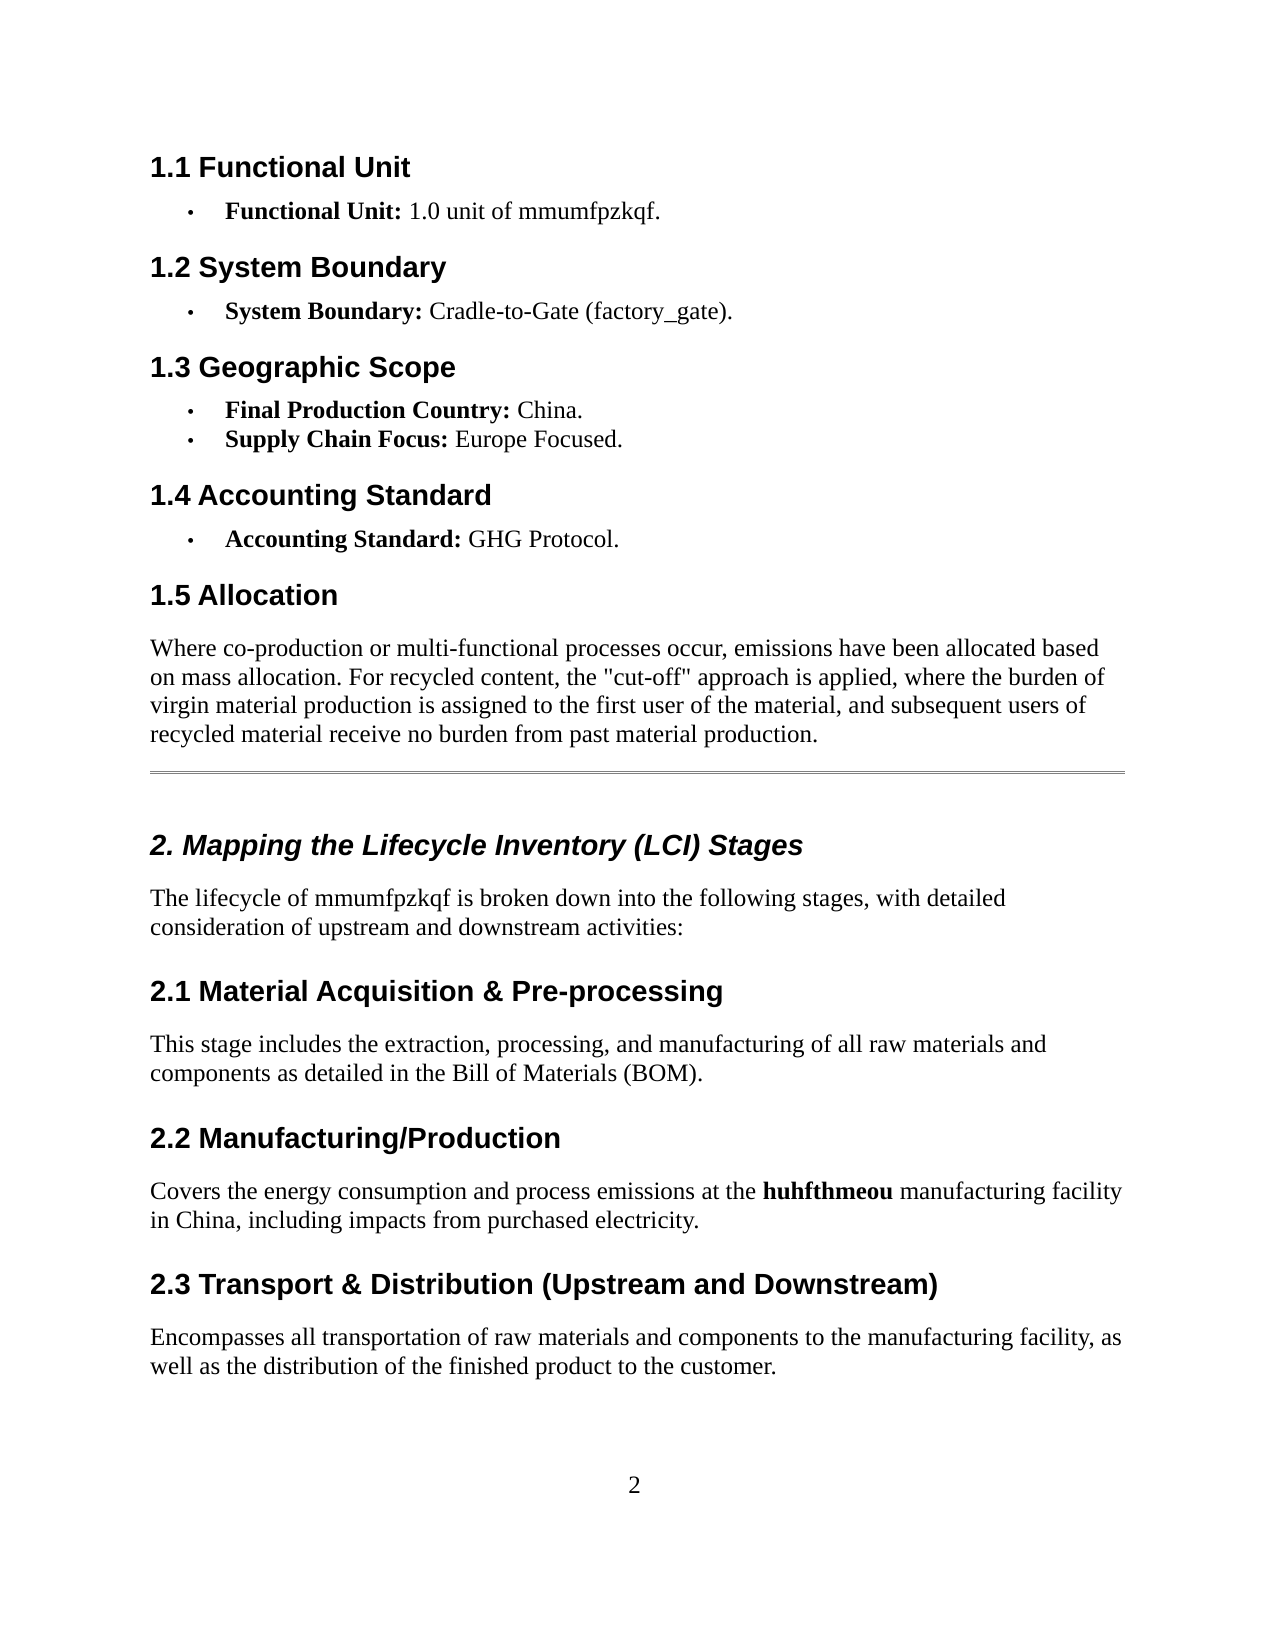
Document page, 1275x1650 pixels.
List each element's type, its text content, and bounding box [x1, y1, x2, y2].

subtitle 2. Mapping the Lifecycle Inventory (LCI) Stages [150, 828, 1125, 862]
list Supply Chain Focus: Europe Focused. [187, 424, 1125, 453]
text Where co-production or multi-functional processes occur, emissions have been allocated based on mass allocation. For recycled content, the "cut-off" approach is applied, where the burden of virgin material production is assigned to the first user of the material, and subsequent users of recycled material receive no burden from past material production. [150, 633, 1125, 748]
subtitle 2.2 Manufacturing/Production [150, 1121, 1125, 1154]
list Functional Unit: 1.0 unit of mmumfpzkqf. [187, 196, 1125, 225]
subtitle 1.2 System Boundary [150, 250, 1125, 283]
list Final Production Country: China. [187, 396, 1125, 424]
text Encompasses all transportation of raw materials and components to the manufacturing facility, as well as the distribution of the finished product to the customer. [150, 1322, 1125, 1380]
subtitle 2.1 Material Acquisition & Pre-processing [150, 974, 1125, 1008]
list Accounting Standard: GHG Protocol. [187, 524, 1125, 553]
text The lifecycle of mmumfpzkqf is broken down into the following stages, with detailed consideration of upstream and downstream activities: [150, 883, 1125, 941]
text Covers the energy consumption and process emissions at the huhfthmeou manufacturing facility in China, including impacts from purchased electricity. [150, 1176, 1125, 1233]
list System Boundary: Cradle-to-Gate (factory_gate). [187, 296, 1125, 324]
text This stage includes the extraction, processing, and manufacturing of all raw materials and components as detailed in the Bill of Materials (BOM). [150, 1029, 1125, 1087]
subtitle 1.3 Geographic Scope [150, 349, 1125, 383]
subtitle 2.3 Transport & Distribution (Upstream and Downstream) [150, 1267, 1125, 1301]
subtitle 1.4 Accounting Standard [150, 478, 1125, 512]
subtitle 1.5 Allocation [150, 578, 1125, 611]
subtitle 1.1 Functional Unit [150, 150, 1125, 183]
